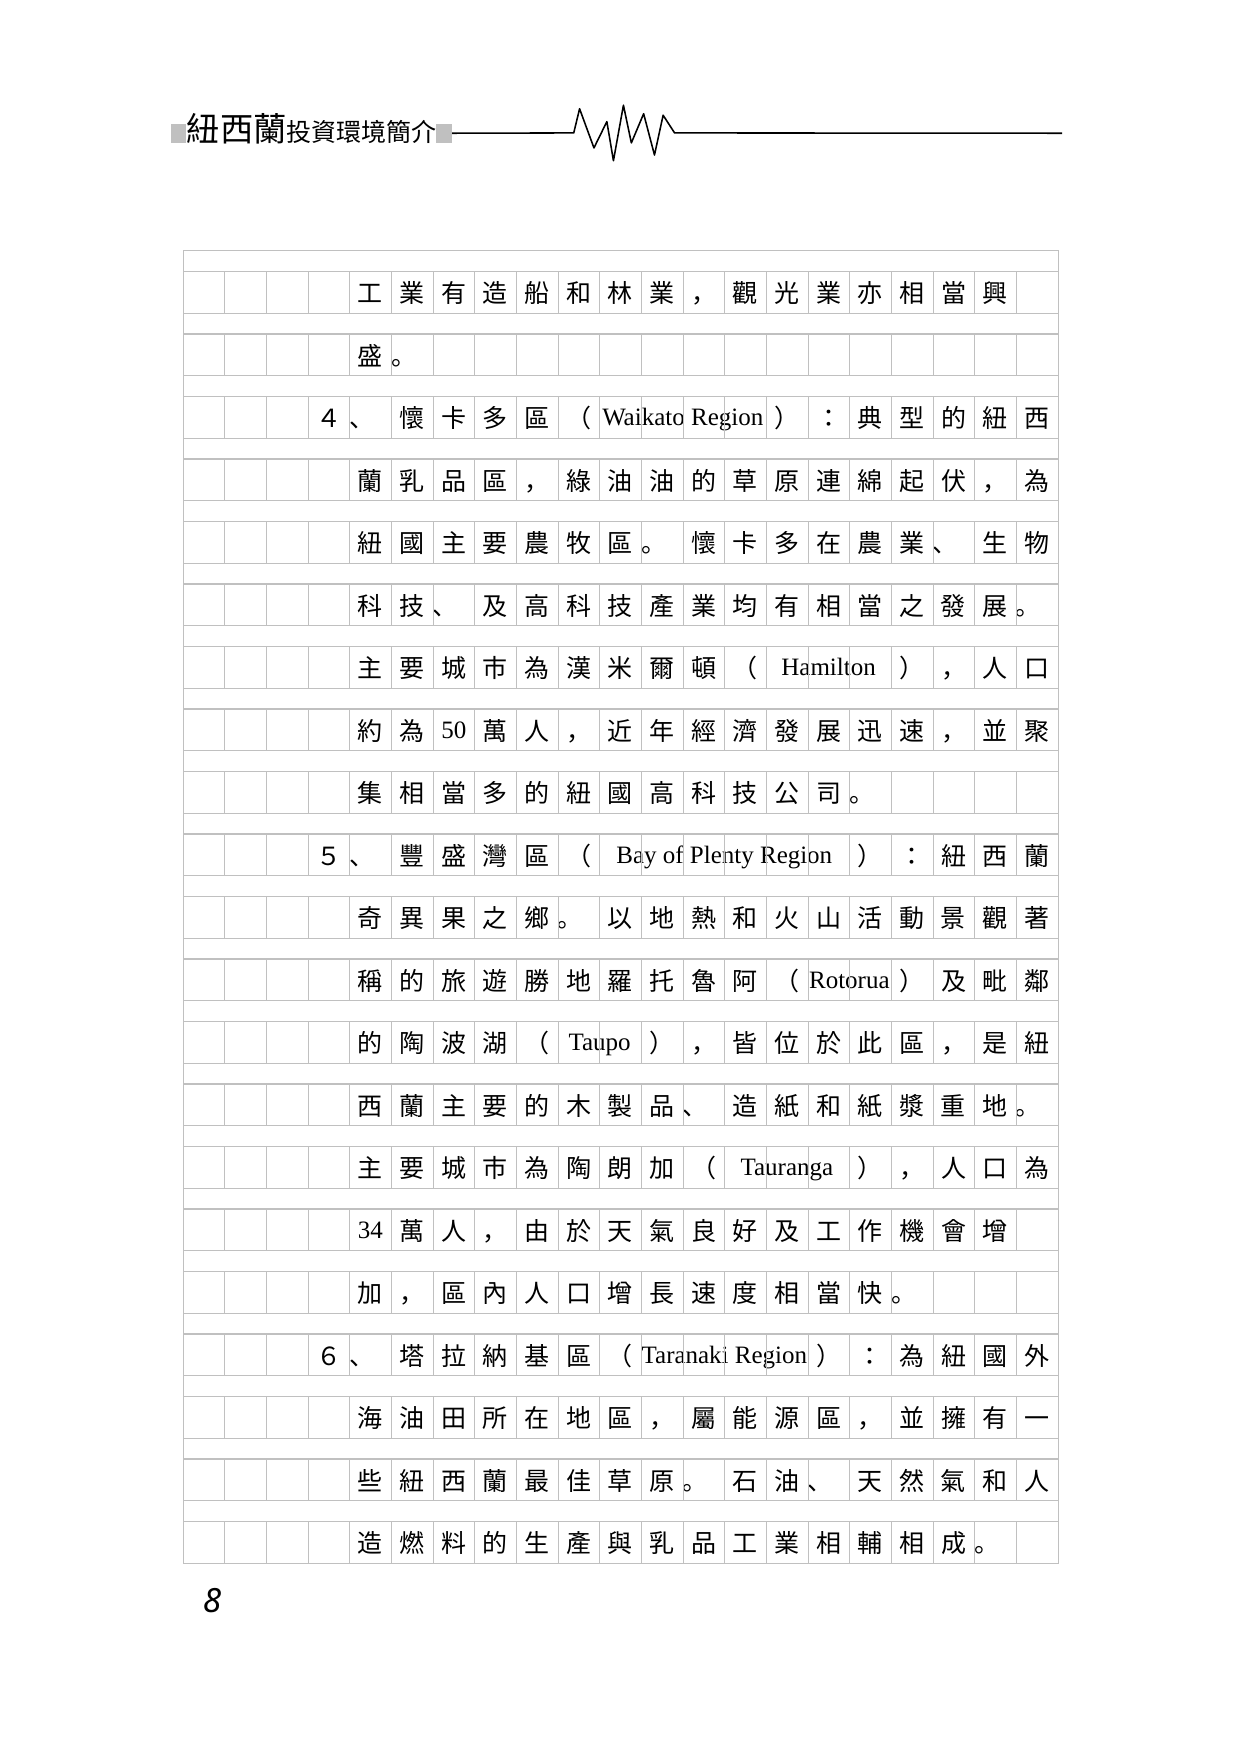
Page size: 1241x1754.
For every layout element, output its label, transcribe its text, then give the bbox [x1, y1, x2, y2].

text ６、塔拉納基區（Taranaki Region）：為紐國外海油田所在地區，屬能源區，並擁有一些紐西蘭最佳草原。石油、天然氣和人造燃料的生產與乳品工業相輔相成。 [892, 1335, 933, 1375]
text ３、北部地區（Northland Region）：號稱紐西蘭的「世外桃源」，從叢林覆蓋的半島到恍如與世隔絕般的海灣；從趣味盎然的垂釣到暢心的海上航行。當地的主要工業有造船和林業，觀光業亦相當興盛。 [281, 251, 1058, 271]
text ６、塔拉納基區（Taranaki Region）：為紐國外海油田所在地區，屬能源區，並擁有一些紐西蘭最佳草原。石油、天然氣和人造燃料的生產與乳品工業相輔相成。 [975, 1460, 1016, 1500]
text ６、塔拉納基區（Taranaki Region）：為紐國外海油田所在地區，屬能源區，並擁有一些紐西蘭最佳草原。石油、天然氣和人造燃料的生產與乳品工業相輔相成。 [600, 1522, 641, 1563]
text ６、塔拉納基區（Taranaki Region）：為紐國外海油田所在地區，屬能源區，並擁有一些紐西蘭最佳草原。石油、天然氣和人造燃料的生產與乳品工業相輔相成。 [309, 1522, 349, 1563]
text ６、塔拉納基區（Taranaki Region）：為紐國外海油田所在地區，屬能源區，並擁有一些紐西蘭最佳草原。石油、天然氣和人造燃料的生產與乳品工業相輔相成。 [725, 1397, 766, 1438]
text ６、塔拉納基區（Taranaki Region）：為紐國外海油田所在地區，屬能源區，並擁有一些紐西蘭最佳草原。石油、天然氣和人造燃料的生產與乳品工業相輔相成。 [475, 1522, 516, 1563]
text ６、塔拉納基區（Taranaki Region）：為紐國外海油田所在地區，屬能源區，並擁有一些紐西蘭最佳草原。石油、天然氣和人造燃料的生產與乳品工業相輔相成。 [559, 1335, 599, 1375]
text ３、北部地區（Northland Region）：號稱紐西蘭的「世外桃源」，從叢林覆蓋的半島到恍如與世隔絕般的海灣；從趣味盎然的垂釣到暢心的海上航行。當地的主要工業有造船和林業，觀光業亦相當興盛。 [281, 314, 1058, 333]
text ６、塔拉納基區（Taranaki Region）：為紐國外海油田所在地區，屬能源區，並擁有一些紐西蘭最佳草原。石油、天然氣和人造燃料的生產與乳品工業相輔相成。 [434, 1397, 474, 1438]
text ６、塔拉納基區（Taranaki Region）：為紐國外海油田所在地區，屬能源區，並擁有一些紐西蘭最佳草原。石油、天然氣和人造燃料的生產與乳品工業相輔相成。 [934, 1397, 974, 1438]
text ６、塔拉納基區（Taranaki Region）：為紐國外海油田所在地區，屬能源區，並擁有一些紐西蘭最佳草原。石油、天然氣和人造燃料的生產與乳品工業相輔相成。 [642, 1335, 683, 1375]
text ６、塔拉納基區（Taranaki Region）：為紐國外海油田所在地區，屬能源區，並擁有一些紐西蘭最佳草原。石油、天然氣和人造燃料的生產與乳品工業相輔相成。 [809, 1397, 849, 1438]
text ６、塔拉納基區（Taranaki Region）：為紐國外海油田所在地區，屬能源區，並擁有一些紐西蘭最佳草原。石油、天然氣和人造燃料的生產與乳品工業相輔相成。 [642, 1522, 683, 1563]
text ４、懷卡多區（Waikato Region）：典型的紐西蘭乳品區，綠油油的草原連綿起伏，為紐國主要農牧區。懷卡多在農業、生物科技、及高科技產業均有相當之發展。主要城市為漢米爾頓（Hamilton），人口約為50萬人，近年經濟發展迅速，並聚集相當多的紐國高科技公司。 [281, 439, 1058, 458]
text ６、塔拉納基區（Taranaki Region）：為紐國外海油田所在地區，屬能源區，並擁有一些紐西蘭最佳草原。石油、天然氣和人造燃料的生產與乳品工業相輔相成。 [1017, 1397, 1058, 1438]
text ５、豐盛灣區（Bay of Plenty Region）：紐西蘭奇異果之鄉。以地熱和火山活動景觀著稱的旅遊勝地羅托魯阿（Rotorua）及毗鄰的陶波湖（Taupo），皆位於此區，是紐西蘭主要的木製品、造紙和紙漿重地。主要城市為陶朗加（Tauranga），人口為34萬人，由於天氣良好及工作機會增加，區內人口增長速度相當快。 [281, 939, 1058, 958]
text ６、塔拉納基區（Taranaki Region）：為紐國外海油田所在地區，屬能源區，並擁有一些紐西蘭最佳草原。石油、天然氣和人造燃料的生產與乳品工業相輔相成。 [725, 1522, 766, 1563]
text ４、懷卡多區（Waikato Region）：典型的紐西蘭乳品區，綠油油的草原連綿起伏，為紐國主要農牧區。懷卡多在農業、生物科技、及高科技產業均有相當之發展。主要城市為漢米爾頓（Hamilton），人口約為50萬人，近年經濟發展迅速，並聚集相當多的紐國高科技公司。 [281, 501, 1058, 521]
text ４、懷卡多區（Waikato Region）：典型的紐西蘭乳品區，綠油油的草原連綿起伏，為紐國主要農牧區。懷卡多在農業、生物科技、及高科技產業均有相當之發展。主要城市為漢米爾頓（Hamilton），人口約為50萬人，近年經濟發展迅速，並聚集相當多的紐國高科技公司。 [281, 689, 1058, 708]
text ６、塔拉納基區（Taranaki Region）：為紐國外海油田所在地區，屬能源區，並擁有一些紐西蘭最佳草原。石油、天然氣和人造燃料的生產與乳品工業相輔相成。 [309, 1335, 349, 1375]
text ６、塔拉納基區（Taranaki Region）：為紐國外海油田所在地區，屬能源區，並擁有一些紐西蘭最佳草原。石油、天然氣和人造燃料的生產與乳品工業相輔相成。 [767, 1397, 808, 1438]
text ６、塔拉納基區（Taranaki Region）：為紐國外海油田所在地區，屬能源區，並擁有一些紐西蘭最佳草原。石油、天然氣和人造燃料的生產與乳品工業相輔相成。 [600, 1335, 641, 1375]
text ６、塔拉納基區（Taranaki Region）：為紐國外海油田所在地區，屬能源區，並擁有一些紐西蘭最佳草原。石油、天然氣和人造燃料的生產與乳品工業相輔相成。 [767, 1522, 808, 1563]
text ６、塔拉納基區（Taranaki Region）：為紐國外海油田所在地區，屬能源區，並擁有一些紐西蘭最佳草原。石油、天然氣和人造燃料的生產與乳品工業相輔相成。 [350, 1335, 391, 1375]
text ６、塔拉納基區（Taranaki Region）：為紐國外海油田所在地區，屬能源區，並擁有一些紐西蘭最佳草原。石油、天然氣和人造燃料的生產與乳品工業相輔相成。 [517, 1397, 558, 1438]
text ６、塔拉納基區（Taranaki Region）：為紐國外海油田所在地區，屬能源區，並擁有一些紐西蘭最佳草原。石油、天然氣和人造燃料的生產與乳品工業相輔相成。 [934, 1335, 974, 1375]
text ６、塔拉納基區（Taranaki Region）：為紐國外海油田所在地區，屬能源區，並擁有一些紐西蘭最佳草原。石油、天然氣和人造燃料的生產與乳品工業相輔相成。 [767, 1335, 808, 1375]
text ５、豐盛灣區（Bay of Plenty Region）：紐西蘭奇異果之鄉。以地熱和火山活動景觀著稱的旅遊勝地羅托魯阿（Rotorua）及毗鄰的陶波湖（Taupo），皆位於此區，是紐西蘭主要的木製品、造紙和紙漿重地。主要城市為陶朗加（Tauranga），人口為34萬人，由於天氣良好及工作機會增加，區內人口增長速度相當快。 [281, 1251, 1058, 1271]
text ６、塔拉納基區（Taranaki Region）：為紐國外海油田所在地區，屬能源區，並擁有一些紐西蘭最佳草原。石油、天然氣和人造燃料的生產與乳品工業相輔相成。 [975, 1335, 1016, 1375]
text ６、塔拉納基區（Taranaki Region）：為紐國外海油田所在地區，屬能源區，並擁有一些紐西蘭最佳草原。石油、天然氣和人造燃料的生產與乳品工業相輔相成。 [434, 1335, 474, 1375]
text ６、塔拉納基區（Taranaki Region）：為紐國外海油田所在地區，屬能源區，並擁有一些紐西蘭最佳草原。石油、天然氣和人造燃料的生產與乳品工業相輔相成。 [975, 1397, 1016, 1438]
text ４、懷卡多區（Waikato Region）：典型的紐西蘭乳品區，綠油油的草原連綿起伏，為紐國主要農牧區。懷卡多在農業、生物科技、及高科技產業均有相當之發展。主要城市為漢米爾頓（Hamilton），人口約為50萬人，近年經濟發展迅速，並聚集相當多的紐國高科技公司。 [281, 564, 1058, 583]
text ６、塔拉納基區（Taranaki Region）：為紐國外海油田所在地區，屬能源區，並擁有一些紐西蘭最佳草原。石油、天然氣和人造燃料的生產與乳品工業相輔相成。 [600, 1397, 641, 1438]
text ６、塔拉納基區（Taranaki Region）：為紐國外海油田所在地區，屬能源區，並擁有一些紐西蘭最佳草原。石油、天然氣和人造燃料的生產與乳品工業相輔相成。 [1017, 1522, 1058, 1563]
text ４、懷卡多區（Waikato Region）：典型的紐西蘭乳品區，綠油油的草原連綿起伏，為紐國主要農牧區。懷卡多在農業、生物科技、及高科技產業均有相當之發展。主要城市為漢米爾頓（Hamilton），人口約為50萬人，近年經濟發展迅速，並聚集相當多的紐國高科技公司。 [281, 626, 1058, 646]
text ６、塔拉納基區（Taranaki Region）：為紐國外海油田所在地區，屬能源區，並擁有一些紐西蘭最佳草原。石油、天然氣和人造燃料的生產與乳品工業相輔相成。 [559, 1522, 599, 1563]
text ６、塔拉納基區（Taranaki Region）：為紐國外海油田所在地區，屬能源區，並擁有一些紐西蘭最佳草原。石油、天然氣和人造燃料的生產與乳品工業相輔相成。 [392, 1460, 433, 1500]
text ６、塔拉納基區（Taranaki Region）：為紐國外海油田所在地區，屬能源區，並擁有一些紐西蘭最佳草原。石油、天然氣和人造燃料的生產與乳品工業相輔相成。 [475, 1397, 516, 1438]
text ６、塔拉納基區（Taranaki Region）：為紐國外海油田所在地區，屬能源區，並擁有一些紐西蘭最佳草原。石油、天然氣和人造燃料的生產與乳品工業相輔相成。 [809, 1335, 849, 1375]
text ６、塔拉納基區（Taranaki Region）：為紐國外海油田所在地區，屬能源區，並擁有一些紐西蘭最佳草原。石油、天然氣和人造燃料的生產與乳品工業相輔相成。 [850, 1335, 891, 1375]
text ４、懷卡多區（Waikato Region）：典型的紐西蘭乳品區，綠油油的草原連綿起伏，為紐國主要農牧區。懷卡多在農業、生物科技、及高科技產業均有相當之發展。主要城市為漢米爾頓（Hamilton），人口約為50萬人，近年經濟發展迅速，並聚集相當多的紐國高科技公司。 [281, 376, 1058, 396]
text ６、塔拉納基區（Taranaki Region）：為紐國外海油田所在地區，屬能源區，並擁有一些紐西蘭最佳草原。石油、天然氣和人造燃料的生產與乳品工業相輔相成。 [392, 1397, 433, 1438]
text ５、豐盛灣區（Bay of Plenty Region）：紐西蘭奇異果之鄉。以地熱和火山活動景觀著稱的旅遊勝地羅托魯阿（Rotorua）及毗鄰的陶波湖（Taupo），皆位於此區，是紐西蘭主要的木製品、造紙和紙漿重地。主要城市為陶朗加（Tauranga），人口為34萬人，由於天氣良好及工作機會增加，區內人口增長速度相當快。 [281, 876, 1058, 896]
text ４、懷卡多區（Waikato Region）：典型的紐西蘭乳品區，綠油油的草原連綿起伏，為紐國主要農牧區。懷卡多在農業、生物科技、及高科技產業均有相當之發展。主要城市為漢米爾頓（Hamilton），人口約為50萬人，近年經濟發展迅速，並聚集相當多的紐國高科技公司。 [281, 751, 1058, 771]
text ５、豐盛灣區（Bay of Plenty Region）：紐西蘭奇異果之鄉。以地熱和火山活動景觀著稱的旅遊勝地羅托魯阿（Rotorua）及毗鄰的陶波湖（Taupo），皆位於此區，是紐西蘭主要的木製品、造紙和紙漿重地。主要城市為陶朗加（Tauranga），人口為34萬人，由於天氣良好及工作機會增加，區內人口增長速度相當快。 [281, 1001, 1058, 1021]
text ６、塔拉納基區（Taranaki Region）：為紐國外海油田所在地區，屬能源區，並擁有一些紐西蘭最佳草原。石油、天然氣和人造燃料的生產與乳品工業相輔相成。 [934, 1460, 974, 1500]
text ６、塔拉納基區（Taranaki Region）：為紐國外海油田所在地區，屬能源區，並擁有一些紐西蘭最佳草原。石油、天然氣和人造燃料的生產與乳品工業相輔相成。 [850, 1397, 891, 1438]
text ６、塔拉納基區（Taranaki Region）：為紐國外海油田所在地區，屬能源區，並擁有一些紐西蘭最佳草原。石油、天然氣和人造燃料的生產與乳品工業相輔相成。 [475, 1335, 516, 1375]
text ６、塔拉納基區（Taranaki Region）：為紐國外海油田所在地區，屬能源區，並擁有一些紐西蘭最佳草原。石油、天然氣和人造燃料的生產與乳品工業相輔相成。 [809, 1460, 849, 1500]
text ６、塔拉納基區（Taranaki Region）：為紐國外海油田所在地區，屬能源區，並擁有一些紐西蘭最佳草原。石油、天然氣和人造燃料的生產與乳品工業相輔相成。 [350, 1460, 391, 1500]
text ６、塔拉納基區（Taranaki Region）：為紐國外海油田所在地區，屬能源區，並擁有一些紐西蘭最佳草原。石油、天然氣和人造燃料的生產與乳品工業相輔相成。 [1017, 1335, 1058, 1375]
text ６、塔拉納基區（Taranaki Region）：為紐國外海油田所在地區，屬能源區，並擁有一些紐西蘭最佳草原。石油、天然氣和人造燃料的生產與乳品工業相輔相成。 [350, 1397, 391, 1438]
text ６、塔拉納基區（Taranaki Region）：為紐國外海油田所在地區，屬能源區，並擁有一些紐西蘭最佳草原。石油、天然氣和人造燃料的生產與乳品工業相輔相成。 [684, 1397, 724, 1438]
text ６、塔拉納基區（Taranaki Region）：為紐國外海油田所在地區，屬能源區，並擁有一些紐西蘭最佳草原。石油、天然氣和人造燃料的生產與乳品工業相輔相成。 [1017, 1460, 1058, 1500]
text ５、豐盛灣區（Bay of Plenty Region）：紐西蘭奇異果之鄉。以地熱和火山活動景觀著稱的旅遊勝地羅托魯阿（Rotorua）及毗鄰的陶波湖（Taupo），皆位於此區，是紐西蘭主要的木製品、造紙和紙漿重地。主要城市為陶朗加（Tauranga），人口為34萬人，由於天氣良好及工作機會增加，區內人口增長速度相當快。 [281, 814, 1058, 833]
text ６、塔拉納基區（Taranaki Region）：為紐國外海油田所在地區，屬能源區，並擁有一些紐西蘭最佳草原。石油、天然氣和人造燃料的生產與乳品工業相輔相成。 [975, 1522, 1016, 1563]
text ５、豐盛灣區（Bay of Plenty Region）：紐西蘭奇異果之鄉。以地熱和火山活動景觀著稱的旅遊勝地羅托魯阿（Rotorua）及毗鄰的陶波湖（Taupo），皆位於此區，是紐西蘭主要的木製品、造紙和紙漿重地。主要城市為陶朗加（Tauranga），人口為34萬人，由於天氣良好及工作機會增加，區內人口增長速度相當快。 [281, 1189, 1058, 1208]
text ５、豐盛灣區（Bay of Plenty Region）：紐西蘭奇異果之鄉。以地熱和火山活動景觀著稱的旅遊勝地羅托魯阿（Rotorua）及毗鄰的陶波湖（Taupo），皆位於此區，是紐西蘭主要的木製品、造紙和紙漿重地。主要城市為陶朗加（Tauranga），人口為34萬人，由於天氣良好及工作機會增加，區內人口增長速度相當快。 [281, 1064, 1058, 1083]
text ６、塔拉納基區（Taranaki Region）：為紐國外海油田所在地區，屬能源區，並擁有一些紐西蘭最佳草原。石油、天然氣和人造燃料的生產與乳品工業相輔相成。 [725, 1460, 766, 1500]
text ６、塔拉納基區（Taranaki Region）：為紐國外海油田所在地區，屬能源區，並擁有一些紐西蘭最佳草原。石油、天然氣和人造燃料的生產與乳品工業相輔相成。 [850, 1522, 891, 1563]
text ６、塔拉納基區（Taranaki Region）：為紐國外海油田所在地區，屬能源區，並擁有一些紐西蘭最佳草原。石油、天然氣和人造燃料的生產與乳品工業相輔相成。 [892, 1397, 933, 1438]
text ６、塔拉納基區（Taranaki Region）：為紐國外海油田所在地區，屬能源區，並擁有一些紐西蘭最佳草原。石油、天然氣和人造燃料的生產與乳品工業相輔相成。 [309, 1460, 349, 1500]
text ６、塔拉納基區（Taranaki Region）：為紐國外海油田所在地區，屬能源區，並擁有一些紐西蘭最佳草原。石油、天然氣和人造燃料的生產與乳品工業相輔相成。 [559, 1460, 599, 1500]
text ６、塔拉納基區（Taranaki Region）：為紐國外海油田所在地區，屬能源區，並擁有一些紐西蘭最佳草原。石油、天然氣和人造燃料的生產與乳品工業相輔相成。 [475, 1460, 516, 1500]
text ６、塔拉納基區（Taranaki Region）：為紐國外海油田所在地區，屬能源區，並擁有一些紐西蘭最佳草原。石油、天然氣和人造燃料的生產與乳品工業相輔相成。 [600, 1460, 641, 1500]
text ６、塔拉納基區（Taranaki Region）：為紐國外海油田所在地區，屬能源區，並擁有一些紐西蘭最佳草原。石油、天然氣和人造燃料的生產與乳品工業相輔相成。 [281, 1314, 1058, 1333]
text ６、塔拉納基區（Taranaki Region）：為紐國外海油田所在地區，屬能源區，並擁有一些紐西蘭最佳草原。石油、天然氣和人造燃料的生產與乳品工業相輔相成。 [517, 1335, 558, 1375]
text ６、塔拉納基區（Taranaki Region）：為紐國外海油田所在地區，屬能源區，並擁有一些紐西蘭最佳草原。石油、天然氣和人造燃料的生產與乳品工業相輔相成。 [850, 1460, 891, 1500]
text ６、塔拉納基區（Taranaki Region）：為紐國外海油田所在地區，屬能源區，並擁有一些紐西蘭最佳草原。石油、天然氣和人造燃料的生產與乳品工業相輔相成。 [767, 1460, 808, 1500]
text ６、塔拉納基區（Taranaki Region）：為紐國外海油田所在地區，屬能源區，並擁有一些紐西蘭最佳草原。石油、天然氣和人造燃料的生產與乳品工業相輔相成。 [281, 1501, 1058, 1521]
text ５、豐盛灣區（Bay of Plenty Region）：紐西蘭奇異果之鄉。以地熱和火山活動景觀著稱的旅遊勝地羅托魯阿（Rotorua）及毗鄰的陶波湖（Taupo），皆位於此區，是紐西蘭主要的木製品、造紙和紙漿重地。主要城市為陶朗加（Tauranga），人口為34萬人，由於天氣良好及工作機會增加，區內人口增長速度相當快。 [281, 1126, 1058, 1146]
text ６、塔拉納基區（Taranaki Region）：為紐國外海油田所在地區，屬能源區，並擁有一些紐西蘭最佳草原。石油、天然氣和人造燃料的生產與乳品工業相輔相成。 [517, 1460, 558, 1500]
text ６、塔拉納基區（Taranaki Region）：為紐國外海油田所在地區，屬能源區，並擁有一些紐西蘭最佳草原。石油、天然氣和人造燃料的生產與乳品工業相輔相成。 [517, 1522, 558, 1563]
text ６、塔拉納基區（Taranaki Region）：為紐國外海油田所在地區，屬能源區，並擁有一些紐西蘭最佳草原。石油、天然氣和人造燃料的生產與乳品工業相輔相成。 [684, 1522, 724, 1563]
text ６、塔拉納基區（Taranaki Region）：為紐國外海油田所在地區，屬能源區，並擁有一些紐西蘭最佳草原。石油、天然氣和人造燃料的生產與乳品工業相輔相成。 [642, 1397, 683, 1438]
text ６、塔拉納基區（Taranaki Region）：為紐國外海油田所在地區，屬能源區，並擁有一些紐西蘭最佳草原。石油、天然氣和人造燃料的生產與乳品工業相輔相成。 [281, 1439, 1058, 1458]
text ６、塔拉納基區（Taranaki Region）：為紐國外海油田所在地區，屬能源區，並擁有一些紐西蘭最佳草原。石油、天然氣和人造燃料的生產與乳品工業相輔相成。 [892, 1522, 933, 1563]
text ６、塔拉納基區（Taranaki Region）：為紐國外海油田所在地區，屬能源區，並擁有一些紐西蘭最佳草原。石油、天然氣和人造燃料的生產與乳品工業相輔相成。 [559, 1397, 599, 1438]
text ６、塔拉納基區（Taranaki Region）：為紐國外海油田所在地區，屬能源區，並擁有一些紐西蘭最佳草原。石油、天然氣和人造燃料的生產與乳品工業相輔相成。 [642, 1460, 683, 1500]
text ６、塔拉納基區（Taranaki Region）：為紐國外海油田所在地區，屬能源區，並擁有一些紐西蘭最佳草原。石油、天然氣和人造燃料的生產與乳品工業相輔相成。 [892, 1460, 933, 1500]
text ６、塔拉納基區（Taranaki Region）：為紐國外海油田所在地區，屬能源區，並擁有一些紐西蘭最佳草原。石油、天然氣和人造燃料的生產與乳品工業相輔相成。 [392, 1335, 433, 1375]
text ６、塔拉納基區（Taranaki Region）：為紐國外海油田所在地區，屬能源區，並擁有一些紐西蘭最佳草原。石油、天然氣和人造燃料的生產與乳品工業相輔相成。 [309, 1397, 349, 1438]
text ６、塔拉納基區（Taranaki Region）：為紐國外海油田所在地區，屬能源區，並擁有一些紐西蘭最佳草原。石油、天然氣和人造燃料的生產與乳品工業相輔相成。 [934, 1522, 974, 1563]
text ６、塔拉納基區（Taranaki Region）：為紐國外海油田所在地區，屬能源區，並擁有一些紐西蘭最佳草原。石油、天然氣和人造燃料的生產與乳品工業相輔相成。 [725, 1335, 766, 1375]
text ６、塔拉納基區（Taranaki Region）：為紐國外海油田所在地區，屬能源區，並擁有一些紐西蘭最佳草原。石油、天然氣和人造燃料的生產與乳品工業相輔相成。 [434, 1522, 474, 1563]
text ６、塔拉納基區（Taranaki Region）：為紐國外海油田所在地區，屬能源區，並擁有一些紐西蘭最佳草原。石油、天然氣和人造燃料的生產與乳品工業相輔相成。 [809, 1522, 849, 1563]
text ６、塔拉納基區（Taranaki Region）：為紐國外海油田所在地區，屬能源區，並擁有一些紐西蘭最佳草原。石油、天然氣和人造燃料的生產與乳品工業相輔相成。 [392, 1522, 433, 1563]
text ６、塔拉納基區（Taranaki Region）：為紐國外海油田所在地區，屬能源區，並擁有一些紐西蘭最佳草原。石油、天然氣和人造燃料的生產與乳品工業相輔相成。 [434, 1460, 474, 1500]
text ６、塔拉納基區（Taranaki Region）：為紐國外海油田所在地區，屬能源區，並擁有一些紐西蘭最佳草原。石油、天然氣和人造燃料的生產與乳品工業相輔相成。 [350, 1522, 391, 1563]
text ６、塔拉納基區（Taranaki Region）：為紐國外海油田所在地區，屬能源區，並擁有一些紐西蘭最佳草原。石油、天然氣和人造燃料的生產與乳品工業相輔相成。 [684, 1460, 724, 1500]
text ６、塔拉納基區（Taranaki Region）：為紐國外海油田所在地區，屬能源區，並擁有一些紐西蘭最佳草原。石油、天然氣和人造燃料的生產與乳品工業相輔相成。 [281, 1376, 1058, 1396]
text ６、塔拉納基區（Taranaki Region）：為紐國外海油田所在地區，屬能源區，並擁有一些紐西蘭最佳草原。石油、天然氣和人造燃料的生產與乳品工業相輔相成。 [684, 1335, 724, 1375]
